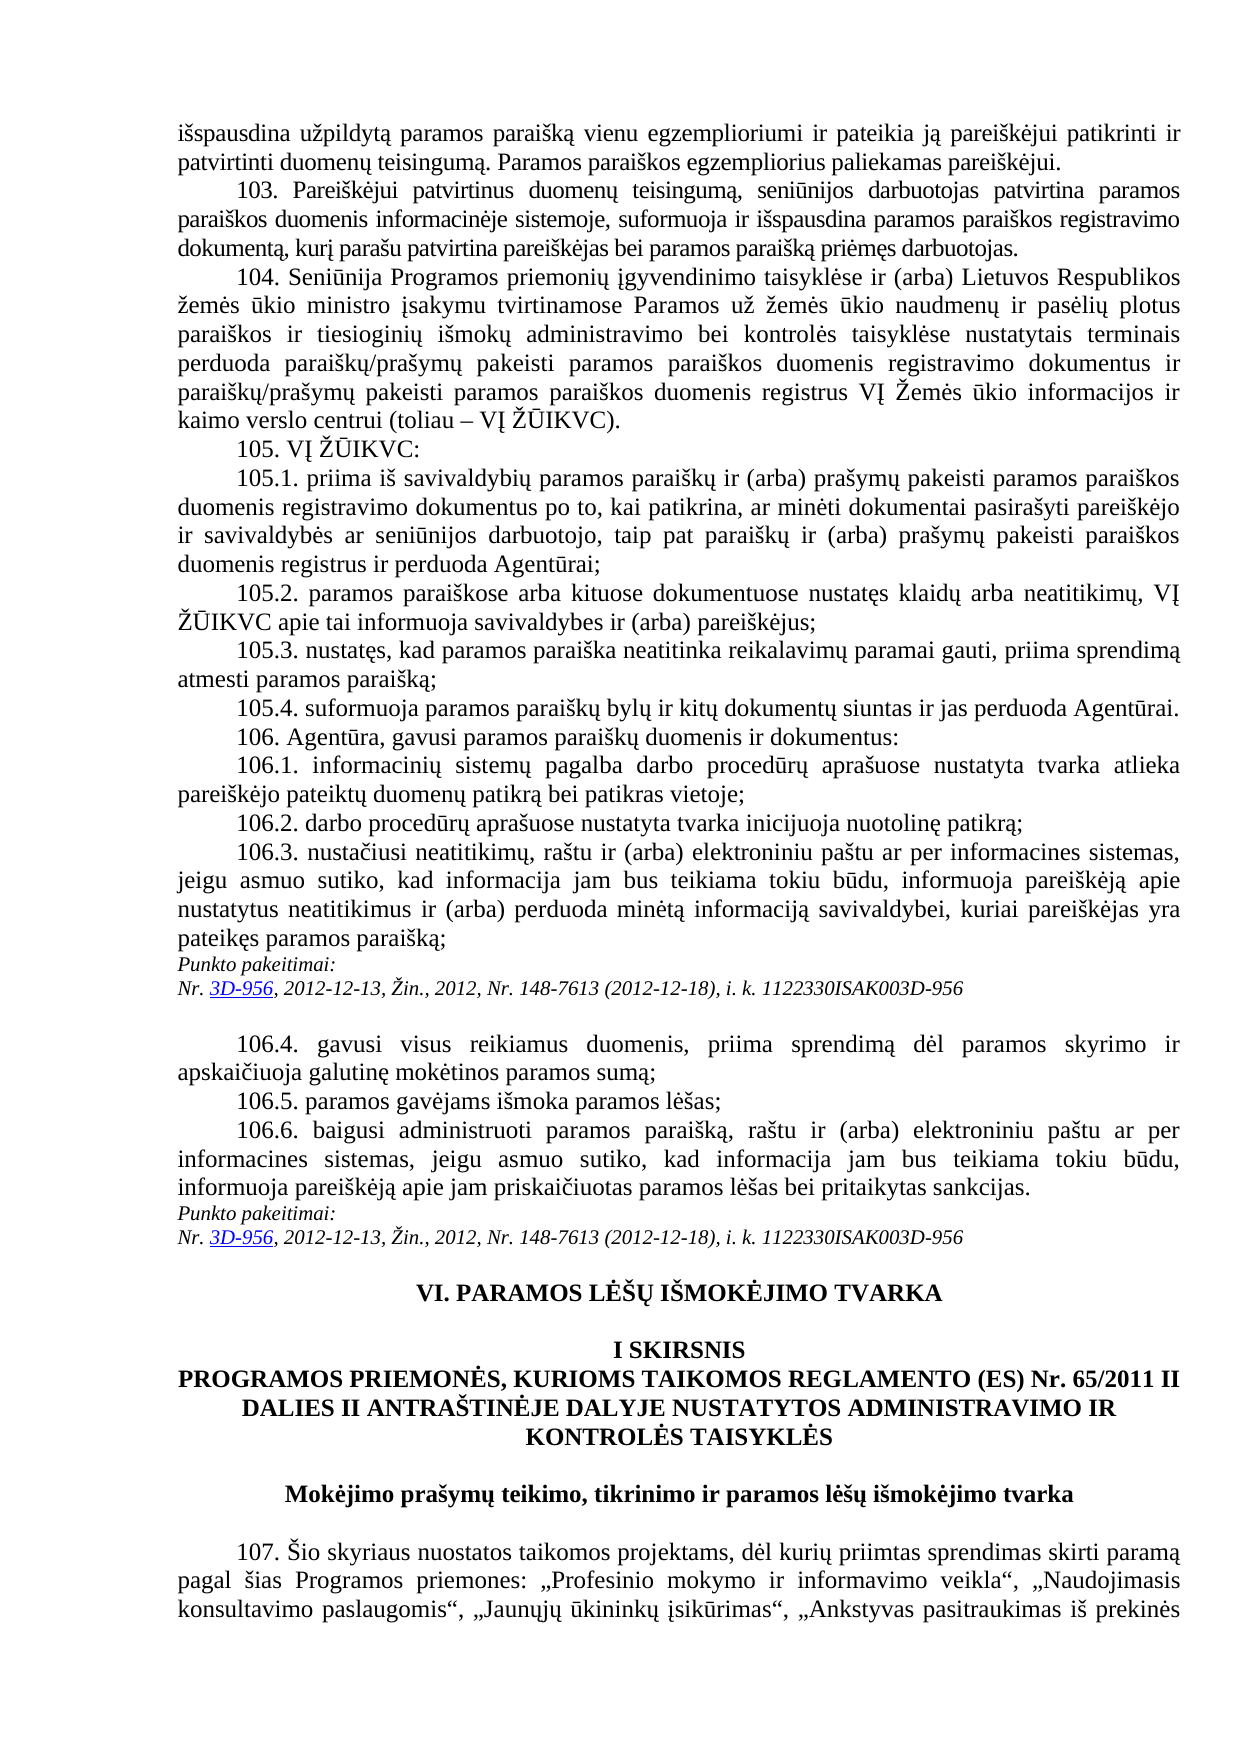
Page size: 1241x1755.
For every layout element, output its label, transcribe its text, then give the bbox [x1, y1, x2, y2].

text VI. PARAMOS LĖŠŲ IŠMOKĖJIMO TVARKA [177, 1278, 1181, 1307]
text 105.1. priima iš savivaldybių paramos paraiškų ir (arba) prašymų pakeisti paramos paraiškos duomenis registravimo dokumentus po to, kai patikrina, ar minėti dokumentai pasirašyti pareiškėjo ir savivaldybės ar seniūnijos darbuotojo, taip pat paraiškų ir (arba) prašymų pakeisti paraiškos duomenis registrus ir perduoda Agentūrai; [177, 463, 1181, 578]
text 106. Agentūra, gavusi paramos paraiškų duomenis ir dokumentus: [177, 722, 1181, 751]
text 104. Seniūnija Programos priemonių įgyvendinimo taisyklėse ir (arba) Lietuvos Respublikos žemės ūkio ministro įsakymu tvirtinamose Paramos už žemės ūkio naudmenų ir pasėlių plotus paraiškos ir tiesioginių išmokų administravimo bei kontrolės taisyklėse nustatytais terminais perduoda paraiškų/prašymų pakeisti paramos paraiškos duomenis registravimo dokumentus ir paraiškų/prašymų pakeisti paramos paraiškos duomenis registrus VĮ Žemės ūkio informacijos ir kaimo verslo centrui (toliau – VĮ ŽŪIKVC). [177, 262, 1181, 434]
text Mokėjimo prašymų teikimo, tikrinimo ir paramos lėšų išmokėjimo tvarka [177, 1479, 1181, 1508]
text Nr. 3D-956, 2012-12-13, Žin., 2012, Nr. 148-7613 (2012-12-18), i. k. 1122330ISAK003D-956 [177, 976, 1181, 1000]
text 106.5. paramos gavėjams išmoka paramos lėšas; [177, 1086, 1181, 1115]
text 106.4. gavusi visus reikiamus duomenis, priima sprendimą dėl paramos skyrimo ir apskaičiuoja galutinę mokėtinos paramos sumą; [177, 1029, 1181, 1086]
text 107. Šio skyriaus nuostatos taikomos projektams, dėl kurių priimtas sprendimas skirti paramą pagal šias Programos priemones: „Profesinio mokymo ir informavimo veikla“, „Naudojimasis konsultavimo paslaugomis“, „Jaunųjų ūkininkų įsikūrimas“, „Ankstyvas pasitraukimas iš prekinės [177, 1537, 1181, 1623]
text išspausdina užpildytą paramos paraišką vienu egzemplioriumi ir pateikia ją pareiškėjui patikrinti ir patvirtinti duomenų teisingumą. Paramos paraiškos egzempliorius paliekamas pareiškėjui. [177, 118, 1181, 176]
text Punkto pakeitimai: [177, 1201, 1181, 1225]
text 105.4. suformuoja paramos paraiškų bylų ir kitų dokumentų siuntas ir jas perduoda Agentūrai. [177, 693, 1181, 722]
text 105.3. nustatęs, kad paramos paraiška neatitinka reikalavimų paramai gauti, priima sprendimą atmesti paramos paraišką; [177, 636, 1181, 693]
text Punkto pakeitimai: [177, 952, 1181, 976]
text 105.2. paramos paraiškose arba kituose dokumentuose nustatęs klaidų arba neatitikimų, VĮ ŽŪIKVC apie tai informuoja savivaldybes ir (arba) pareiškėjus; [177, 578, 1181, 636]
text 106.2. darbo procedūrų aprašuose nustatyta tvarka inicijuoja nuotolinę patikrą; [177, 808, 1181, 837]
text PROGRAMOS PRIEMONĖS, KURIOMS TAIKOMOS REGLAMENTO (ES) Nr. 65/2011 II DALIES II ANTRAŠTINĖJE DALYJE NUSTATYTOS ADMINISTRAVIMO IR KONTROLĖS TAISYKLĖS [177, 1364, 1181, 1451]
text 103. Pareiškėjui patvirtinus duomenų teisingumą, seniūnijos darbuotojas patvirtina paramos paraiškos duomenis informacinėje sistemoje, suformuoja ir išspausdina paramos paraiškos registravimo dokumentą, kurį parašu patvirtina pareiškėjas bei paramos paraišką priėmęs darbuotojas. [177, 176, 1181, 262]
text 106.1. informacinių sistemų pagalba darbo procedūrų aprašuose nustatyta tvarka atlieka pareiškėjo pateiktų duomenų patikrą bei patikras vietoje; [177, 751, 1181, 808]
text Nr. 3D-956, 2012-12-13, Žin., 2012, Nr. 148-7613 (2012-12-18), i. k. 1122330ISAK003D-956 [177, 1225, 1181, 1249]
text 106.3. nustačiusi neatitikimų, raštu ir (arba) elektroniniu paštu ar per informacines sistemas, jeigu asmuo sutiko, kad informacija jam bus teikiama tokiu būdu, informuoja pareiškėją apie nustatytus neatitikimus ir (arba) perduoda minėtą informaciją savivaldybei, kuriai pareiškėjas yra pateikęs paramos paraišką; [177, 837, 1181, 952]
text I SKIRSNIS [177, 1336, 1181, 1364]
text 106.6. baigusi administruoti paramos paraišką, raštu ir (arba) elektroniniu paštu ar per informacines sistemas, jeigu asmuo sutiko, kad informacija jam bus teikiama tokiu būdu, informuoja pareiškėją apie jam priskaičiuotas paramos lėšas bei pritaikytas sankcijas. [177, 1115, 1181, 1201]
text 105. VĮ ŽŪIKVC: [177, 434, 1181, 463]
